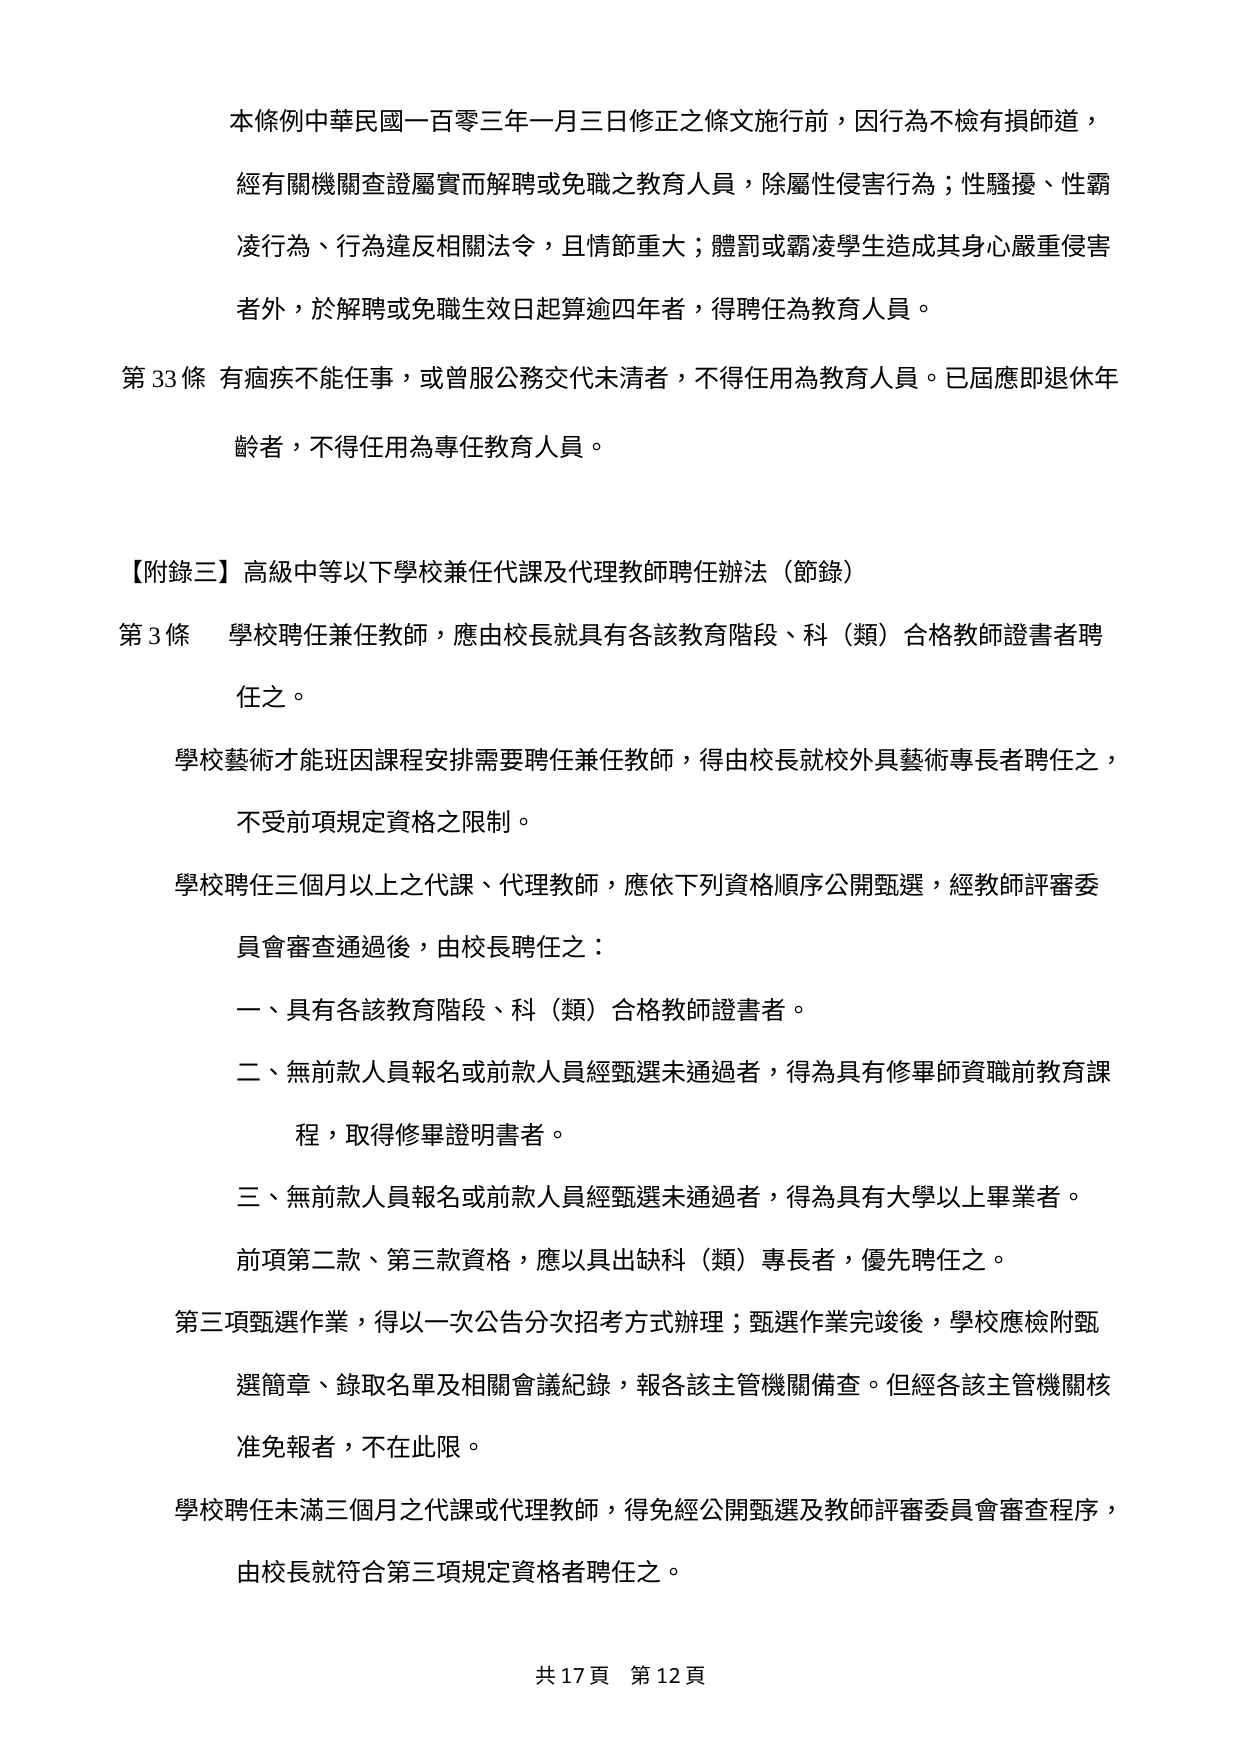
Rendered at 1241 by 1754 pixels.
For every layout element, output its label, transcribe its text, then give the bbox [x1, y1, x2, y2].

text 一、具有各該教育階段、科（類）合格教師證書者。 [236, 967, 1122, 1029]
text 第三項甄選作業，得以一次公告分次招考方式辦理；甄選作業完竣後，學校應檢附甄選簡章、錄取名單及相關會議紀錄，報各該主管機關備查。但經各該主管機關核准免報者，不在此限。 [118, 1279, 1122, 1467]
text 二、無前款人員報名或前款人員經甄選未通過者，得為具有修畢師資職前教育課程，取得修畢證明書者。 [236, 1029, 1122, 1154]
text 學校聘任三個月以上之代課、代理教師，應依下列資格順序公開甄選，經教師評審委員會審查通過後，由校長聘任之： [118, 842, 1122, 967]
text 學校聘任未滿三個月之代課或代理教師，得免經公開甄選及教師評審委員會審查程序，由校長就符合第三項規定資格者聘任之。 [118, 1467, 1122, 1592]
text 三、無前款人員報名或前款人員經甄選未通過者，得為具有大學以上畢業者。 [236, 1154, 1122, 1217]
text 第3條 學校聘任兼任教師，應由校長就具有各該教育階段、科（類）合格教師證書者聘任之。 [118, 592, 1122, 717]
text 【附錄三】高級中等以下學校兼任代課及代理教師聘任辦法（節錄） [118, 529, 1122, 592]
text 學校藝術才能班因課程安排需要聘任兼任教師，得由校長就校外具藝術專長者聘任之，不受前項規定資格之限制。 [118, 717, 1122, 842]
text 前項第二款、第三款資格，應以具出缺科（類）專長者，優先聘任之。 [236, 1217, 1122, 1279]
text 本條例中華民國一百零三年一月三日修正之條文施行前，因行為不檢有損師道，經有關機關查證屬實而解聘或免職之教育人員，除屬性侵害行為；性騷擾、性霸凌行為、行為違反相關法令，且情節重大；體罰或霸凌學生造成其身心嚴重侵害者外，於解聘或免職生效日起算逾四年者，得聘任為教育人員。 [229, 78, 1122, 328]
text 第33條 有痼疾不能任事，或曾服公務交代未清者，不得任用為教育人員。已屆應即退休年 [122, 335, 1122, 397]
text 齡者，不得任用為專任教育人員。 [122, 404, 1122, 467]
